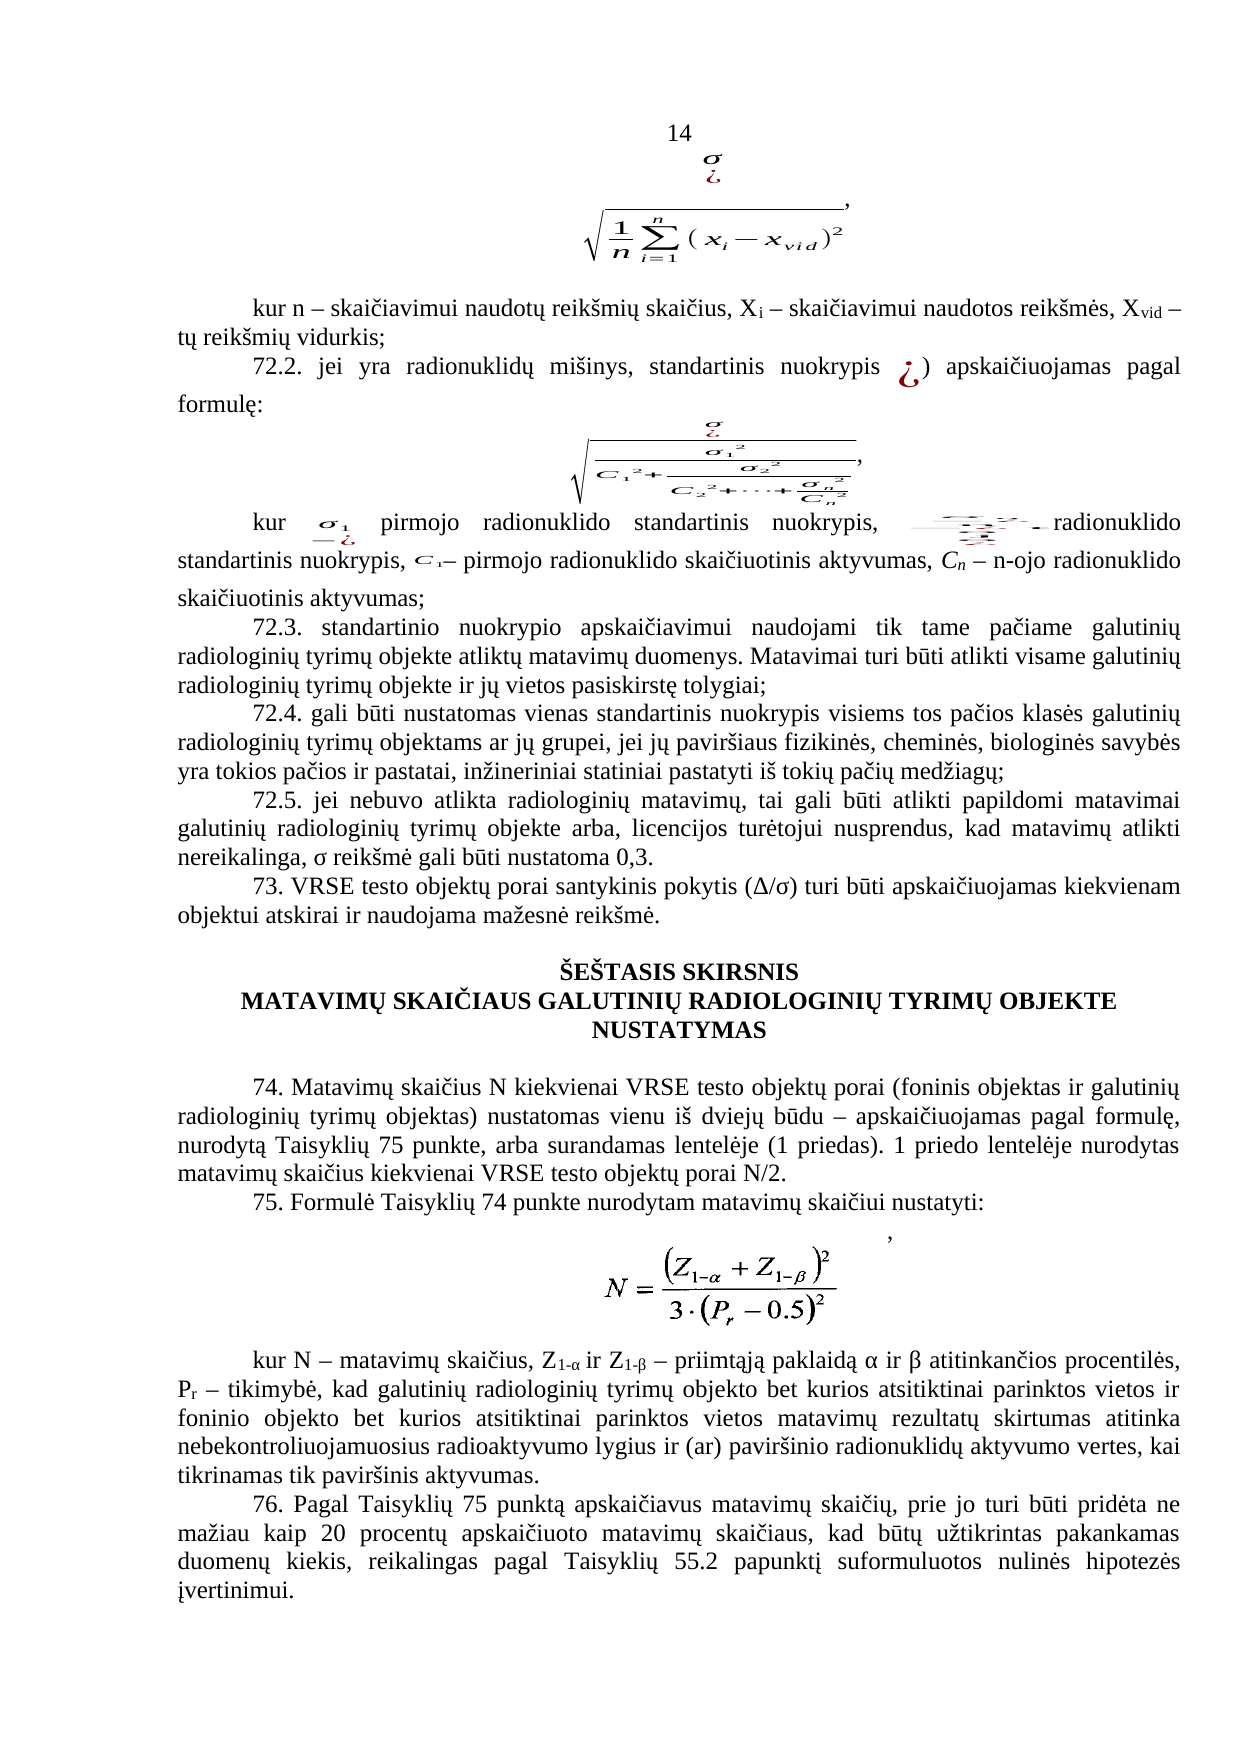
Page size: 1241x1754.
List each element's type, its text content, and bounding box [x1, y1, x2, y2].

text 73. VRSE testo objektų porai santykinis pokytis (Δ/σ) turi būti apskaičiuojamas kiekvienam objektui atskirai ir naudojama mažesnė reikšmė. [177, 871, 1181, 928]
text kur pirmojo radionuklido standartinis nuokrypis, radionuklido standartinis nuokrypis, – pirmojo radionuklido skaičiuotinis aktyvumas, Cn – n-ojo radionuklido skaičiuotinis aktyvumas; [177, 507, 1181, 612]
text 76. Pagal Taisyklių 75 punktą apskaičiavus matavimų skaičių, prie jo turi būti pridėta ne mažiau kaip 20 procentų apskaičiuoto matavimų skaičiaus, kad būtų užtikrintas pakankamas duomenų kiekis, reikalingas pagal Taisyklių 55.2 papunktį suformuluotos nulinės hipotezės įvertinimui. [177, 1489, 1181, 1604]
text MATAVIMŲ SKAIČIAUS GALUTINIŲ RADIOLOGINIŲ TYRIMŲ OBJEKTE NUSTATYMAS [177, 986, 1181, 1043]
text 72.5. jei nebuvo atlikta radiologinių matavimų, tai gali būti atlikti papildomi matavimai galutinių radiologinių tyrimų objekte arba, licencijos turėtojui nusprendus, kad matavimų atlikti nereikalinga, σ reikšmė gali būti nustatoma 0,3. [177, 785, 1181, 871]
text , [177, 1216, 1181, 1345]
text 72.2. jei yra radionuklidų mišinys, standartinis nuokrypis ) apskaičiuojamas pagal formulę: [177, 351, 1181, 418]
text 75. Formulė Taisyklių 74 punkte nurodytam matavimų skaičiui nustatyti: [177, 1187, 1181, 1216]
text 74. Matavimų skaičius N kiekvienai VRSE testo objektų porai (foninis objektas ir galutinių radiologinių tyrimų objektas) nustatomas vienu iš dviejų būdu – apskaičiuojamas pagal formulę, nurodytą Taisyklių 75 punkte, arba surandamas lentelėje (1 priedas). 1 priedo lentelėje nurodytas matavimų skaičius kiekvienai VRSE testo objektų porai N/2. [177, 1072, 1181, 1187]
text kur N – matavimų skaičius, Z1-α ir Z1-β – priimtąją paklaidą α ir β atitinkančios procentilės, Pr – tikimybė, kad galutinių radiologinių tyrimų objekto bet kurios atsitiktinai parinktos vietos ir foninio objekto bet kurios atsitiktinai parinktos vietos matavimų rezultatų skirtumas atitinka nebekontroliuojamuosius radioaktyvumo lygius ir (ar) paviršinio radionuklidų aktyvumo vertes, kai tikrinamas tik paviršinis aktyvumas. [177, 1345, 1181, 1489]
text , [177, 148, 1181, 265]
text kur n – skaičiavimui naudotų reikšmių skaičius, Xi – skaičiavimui naudotos reikšmės, Xvid – tų reikšmių vidurkis; [177, 293, 1181, 351]
text 72.4. gali būti nustatomas vienas standartinis nuokrypis visiems tos pačios klasės galutinių radiologinių tyrimų objektams ar jų grupei, jei jų paviršiaus fizikinės, cheminės, biologinės savybės yra tokios pačios ir pastatai, inžineriniai statiniai pastatyti iš tokių pačių medžiagų; [177, 698, 1181, 785]
text 72.3. standartinio nuokrypio apskaičiavimui naudojami tik tame pačiame galutinių radiologinių tyrimų objekte atliktų matavimų duomenys. Matavimai turi būti atlikti visame galutinių radiologinių tyrimų objekte ir jų vietos pasiskirstę tolygiai; [177, 612, 1181, 698]
text ŠEŠTASIS SKIRSNIS [177, 957, 1181, 986]
text , [177, 418, 1181, 507]
